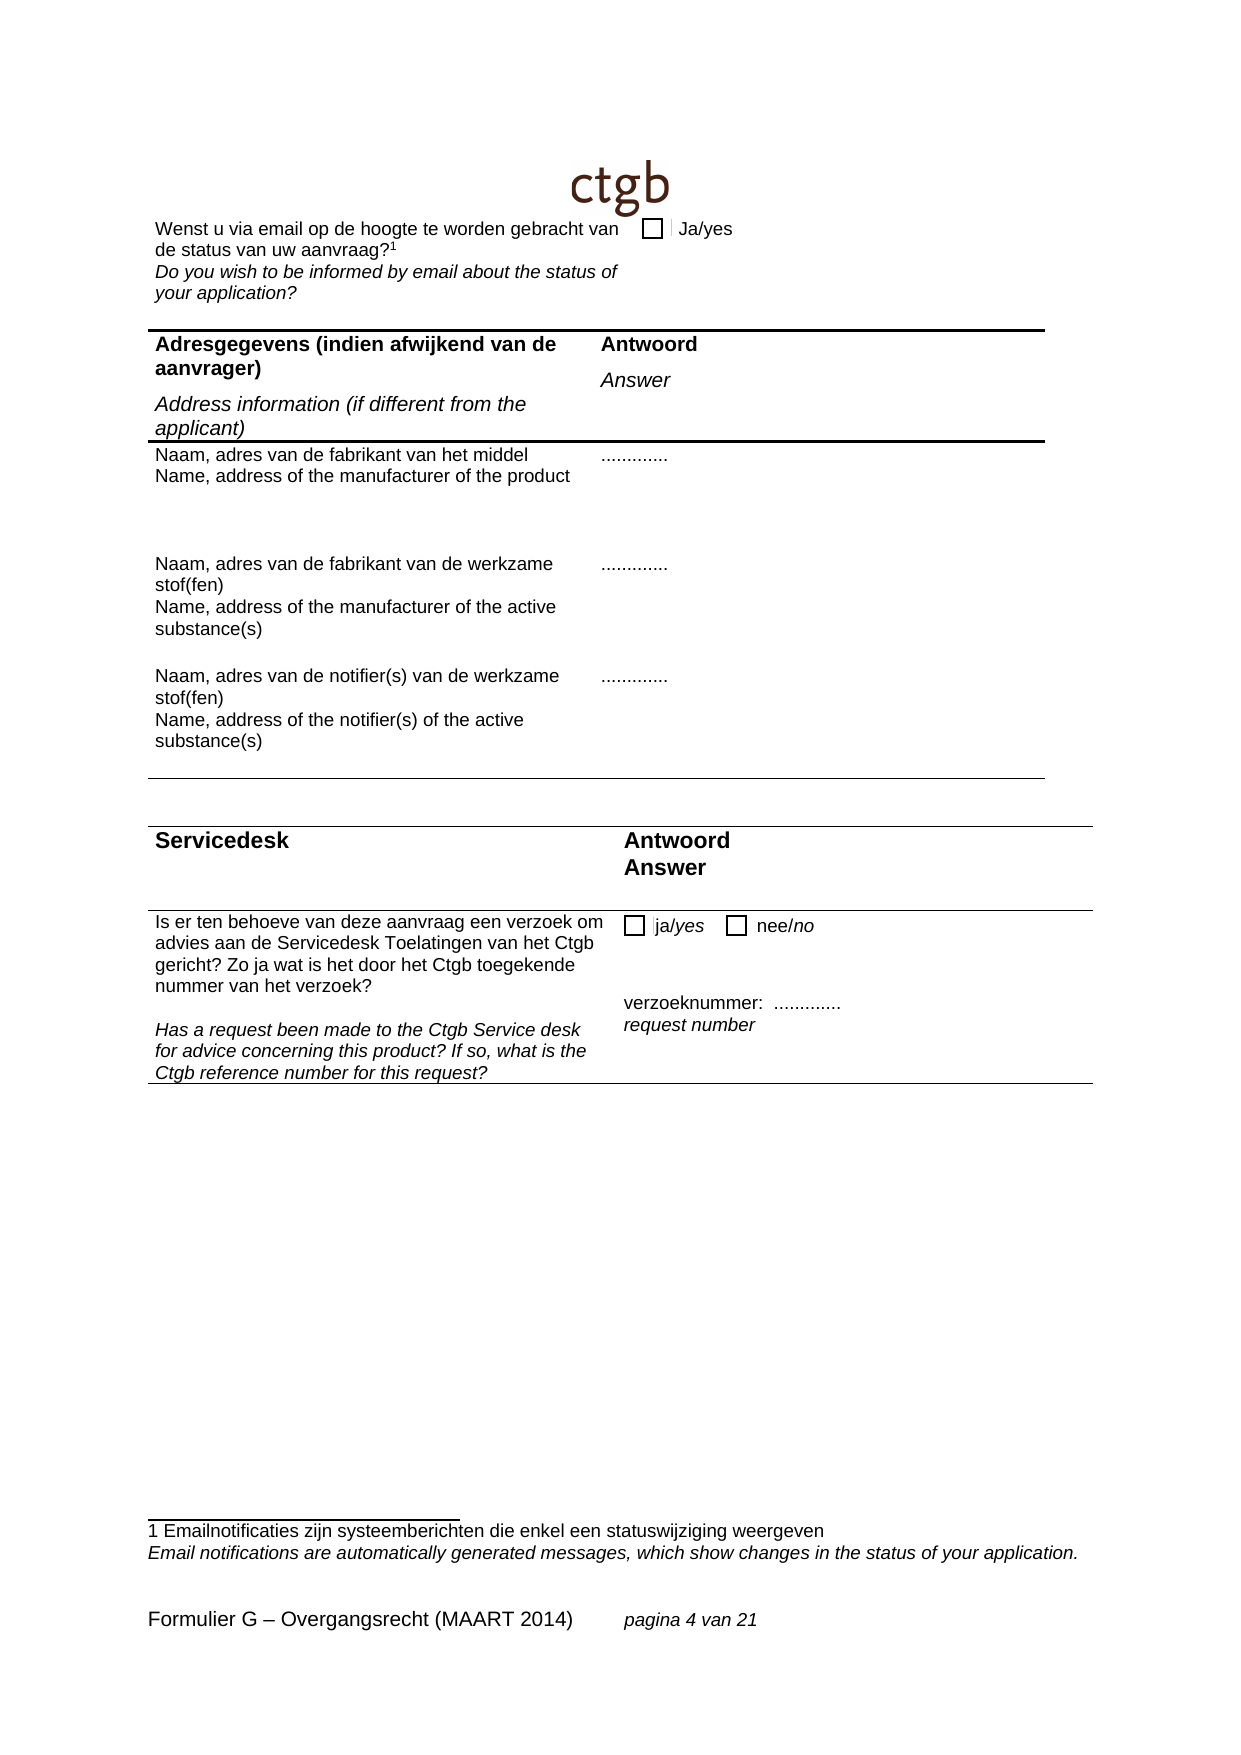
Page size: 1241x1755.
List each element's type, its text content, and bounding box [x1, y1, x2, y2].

table_header Antwoord Answer [616, 827, 1093, 909]
table_cell Wenst u via email op de hoogte te worden gebracht van de status van uw aanvraag? Do you wish to be informed by email about the status of your application? [148, 216, 634, 329]
table_cell [1045, 329, 1093, 440]
table_cell Antwoord Answer [593, 332, 1045, 440]
table_cell Ja/yes [634, 216, 1093, 329]
table_cell ja/yes nee/no verzoeknummer: ............. request number [616, 911, 1093, 1083]
table_cell [1045, 440, 1093, 553]
table_cell [1045, 665, 1093, 778]
table_cell [1045, 553, 1093, 665]
table_cell ............. [593, 553, 1045, 665]
table_header Servicedesk [148, 827, 616, 909]
table_cell ............. [593, 665, 1045, 778]
table_cell Naam, adres van de notifier(s) van de werkzame stof(fen) Name, address of the notifier(s) of the active substance(s) [148, 665, 593, 778]
table_cell ............. [593, 443, 1045, 553]
table_cell Is er ten behoeve van deze aanvraag een verzoek om advies aan de Servicedesk Toelatingen van het Ctgb gericht? Zo ja wat is het door het Ctgb toegekende nummer van het verzoek? Has a request been made to the Ctgb Service desk for advice concerning this product? If so, what is the Ctgb reference number for this request? [148, 911, 616, 1083]
table_cell Adresgegevens (indien afwijkend van de aanvrager) Address information (if different from the applicant) [148, 332, 593, 440]
table_cell Naam, adres van de fabrikant van de werkzame stof(fen) Name, address of the manufacturer of the active substance(s) [148, 553, 593, 665]
picture [571, 160, 669, 217]
table_cell Naam, adres van de fabrikant van het middel Name, address of the manufacturer of the product [148, 443, 593, 553]
